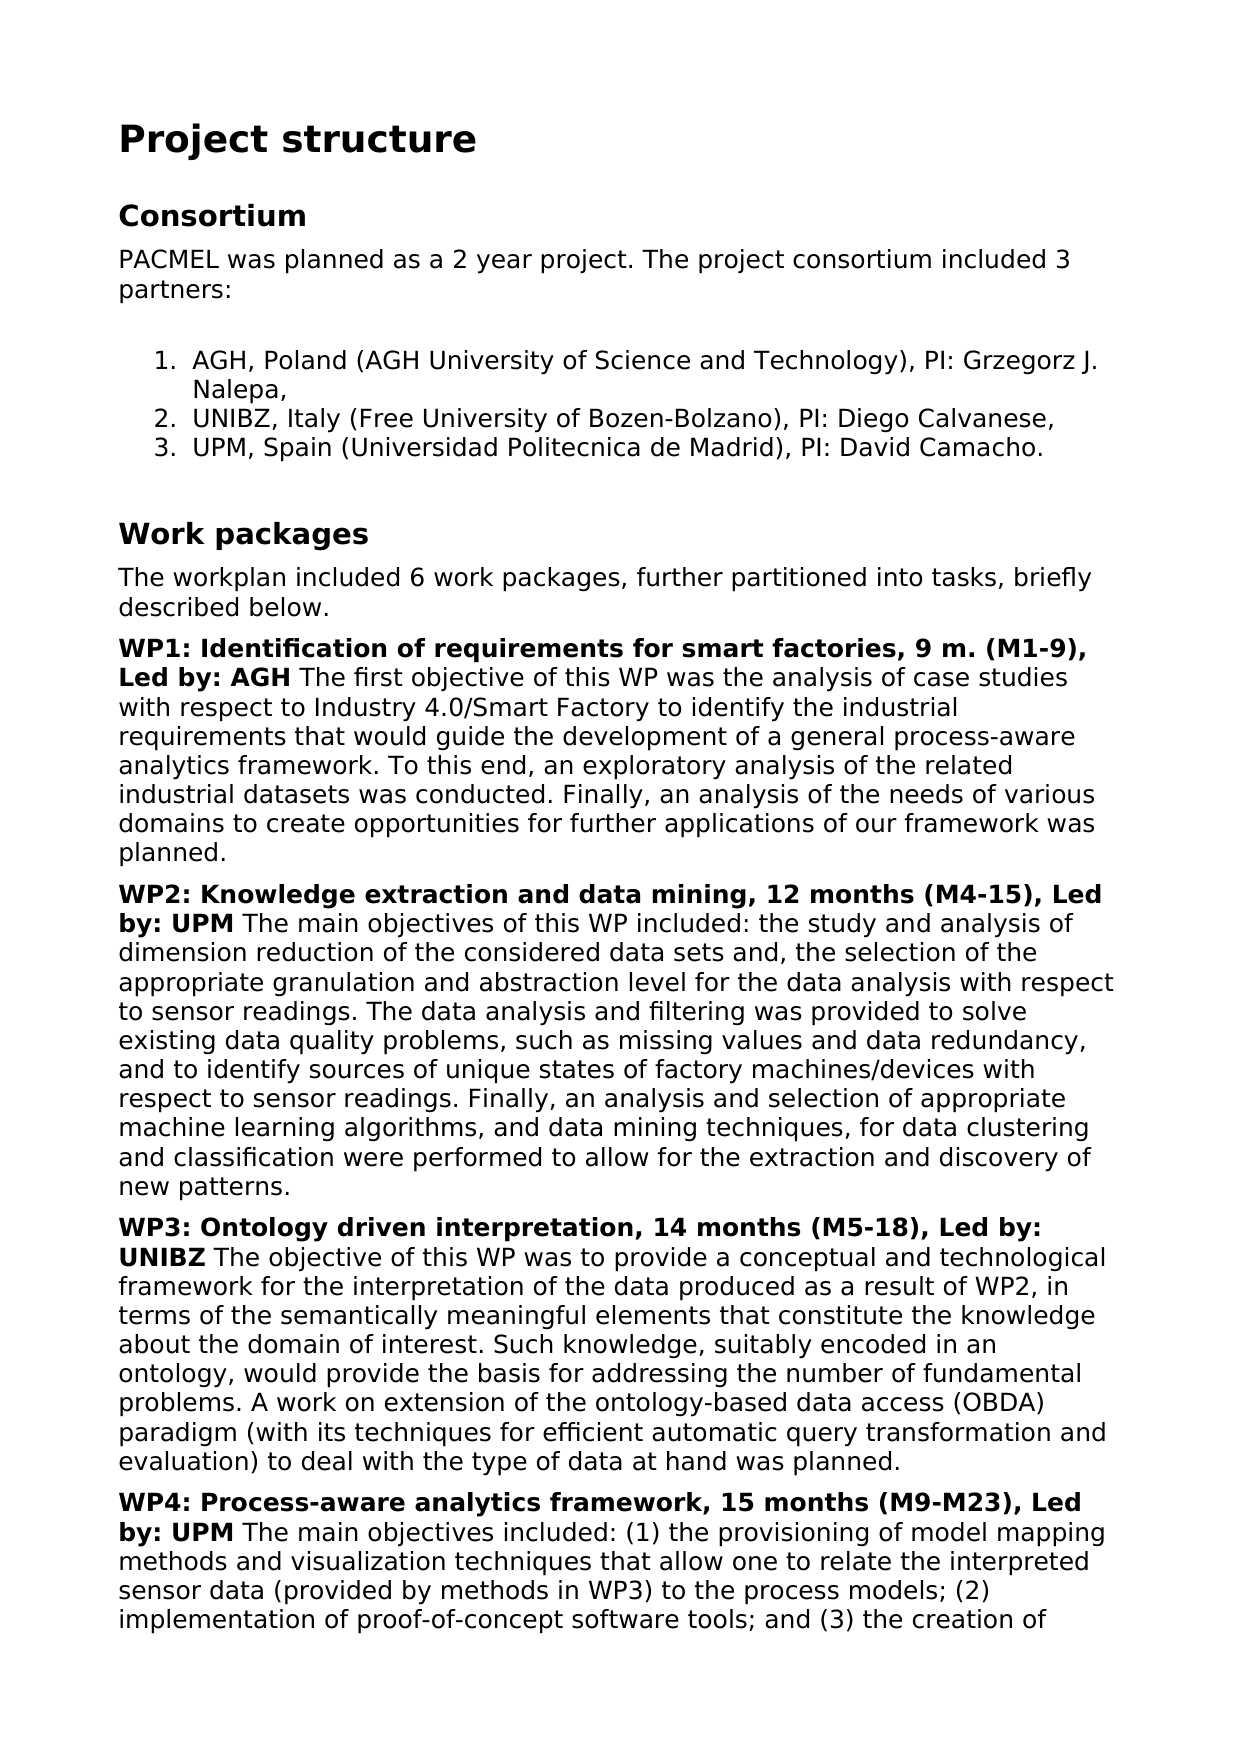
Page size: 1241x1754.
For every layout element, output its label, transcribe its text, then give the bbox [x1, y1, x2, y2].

text The workplan included 6 work packages, further partitioned into tasks, briefly described below. [118, 564, 1122, 622]
text WP1: Identification of requirements for smart factories, 9 m. (M1-9), Led by: AGH The first objective of this WP was the analysis of case studies with respect to Industry 4.0/Smart Factory to identify the industrial requirements that would guide the development of a general process-aware analytics framework. To this end, an exploratory analysis of the related industrial datasets was conducted. Finally, an analysis of the needs of various domains to create opportunities for further applications of our framework was planned. [118, 634, 1122, 868]
list AGH, Poland (AGH University of Science and Technology), PI: Grzegorz J. Nalepa, [177, 346, 1122, 404]
subtitle Consortium [118, 199, 1122, 233]
list UNIBZ, Italy (Free University of Bozen-Bolzano), PI: Diego Calvanese, [177, 404, 1122, 433]
text PACMEL was planned as a 2 year project. The project consortium included 3 partners: [118, 246, 1122, 304]
text WP4: Process-aware analytics framework, 15 months (M9-M23), Led by: UPM The main objectives included: (1) the provisioning of model mapping methods and visualization techniques that allow one to relate the interpreted sensor data (provided by methods in WP3) to the process models; (2) implementation of proof-of-concept software tools; and (3) the creation of [118, 1489, 1122, 1634]
list UPM, Spain (Universidad Politecnica de Madrid), PI: David Camacho. [177, 433, 1122, 463]
text WP2: Knowledge extraction and data mining, 12 months (M4-15), Led by: UPM The main objectives of this WP included: the study and analysis of dimension reduction of the considered data sets and, the selection of the appropriate granulation and abstraction level for the data analysis with respect to sensor readings. The data analysis and filtering was provided to solve existing data quality problems, such as missing values and data redundancy, and to identify sources of unique states of factory machines/devices with respect to sensor readings. Finally, an analysis and selection of appropriate machine learning algorithms, and data mining techniques, for data clustering and classification were performed to allow for the extraction and discovery of new patterns. [118, 880, 1122, 1201]
subtitle Project structure [118, 118, 1122, 162]
text WP3: Ontology driven interpretation, 14 months (M5-18), Led by: UNIBZ The objective of this WP was to provide a conceptual and technological framework for the interpretation of the data produced as a result of WP2, in terms of the semantically meaningful elements that constitute the knowledge about the domain of interest. Such knowledge, suitably encoded in an ontology, would provide the basis for addressing the number of fundamental problems. A work on extension of the ontology-based data access (OBDA) paradigm (with its techniques for efficient automatic query transformation and evaluation) to deal with the type of data at hand was planned. [118, 1214, 1122, 1476]
subtitle Work packages [118, 517, 1122, 551]
